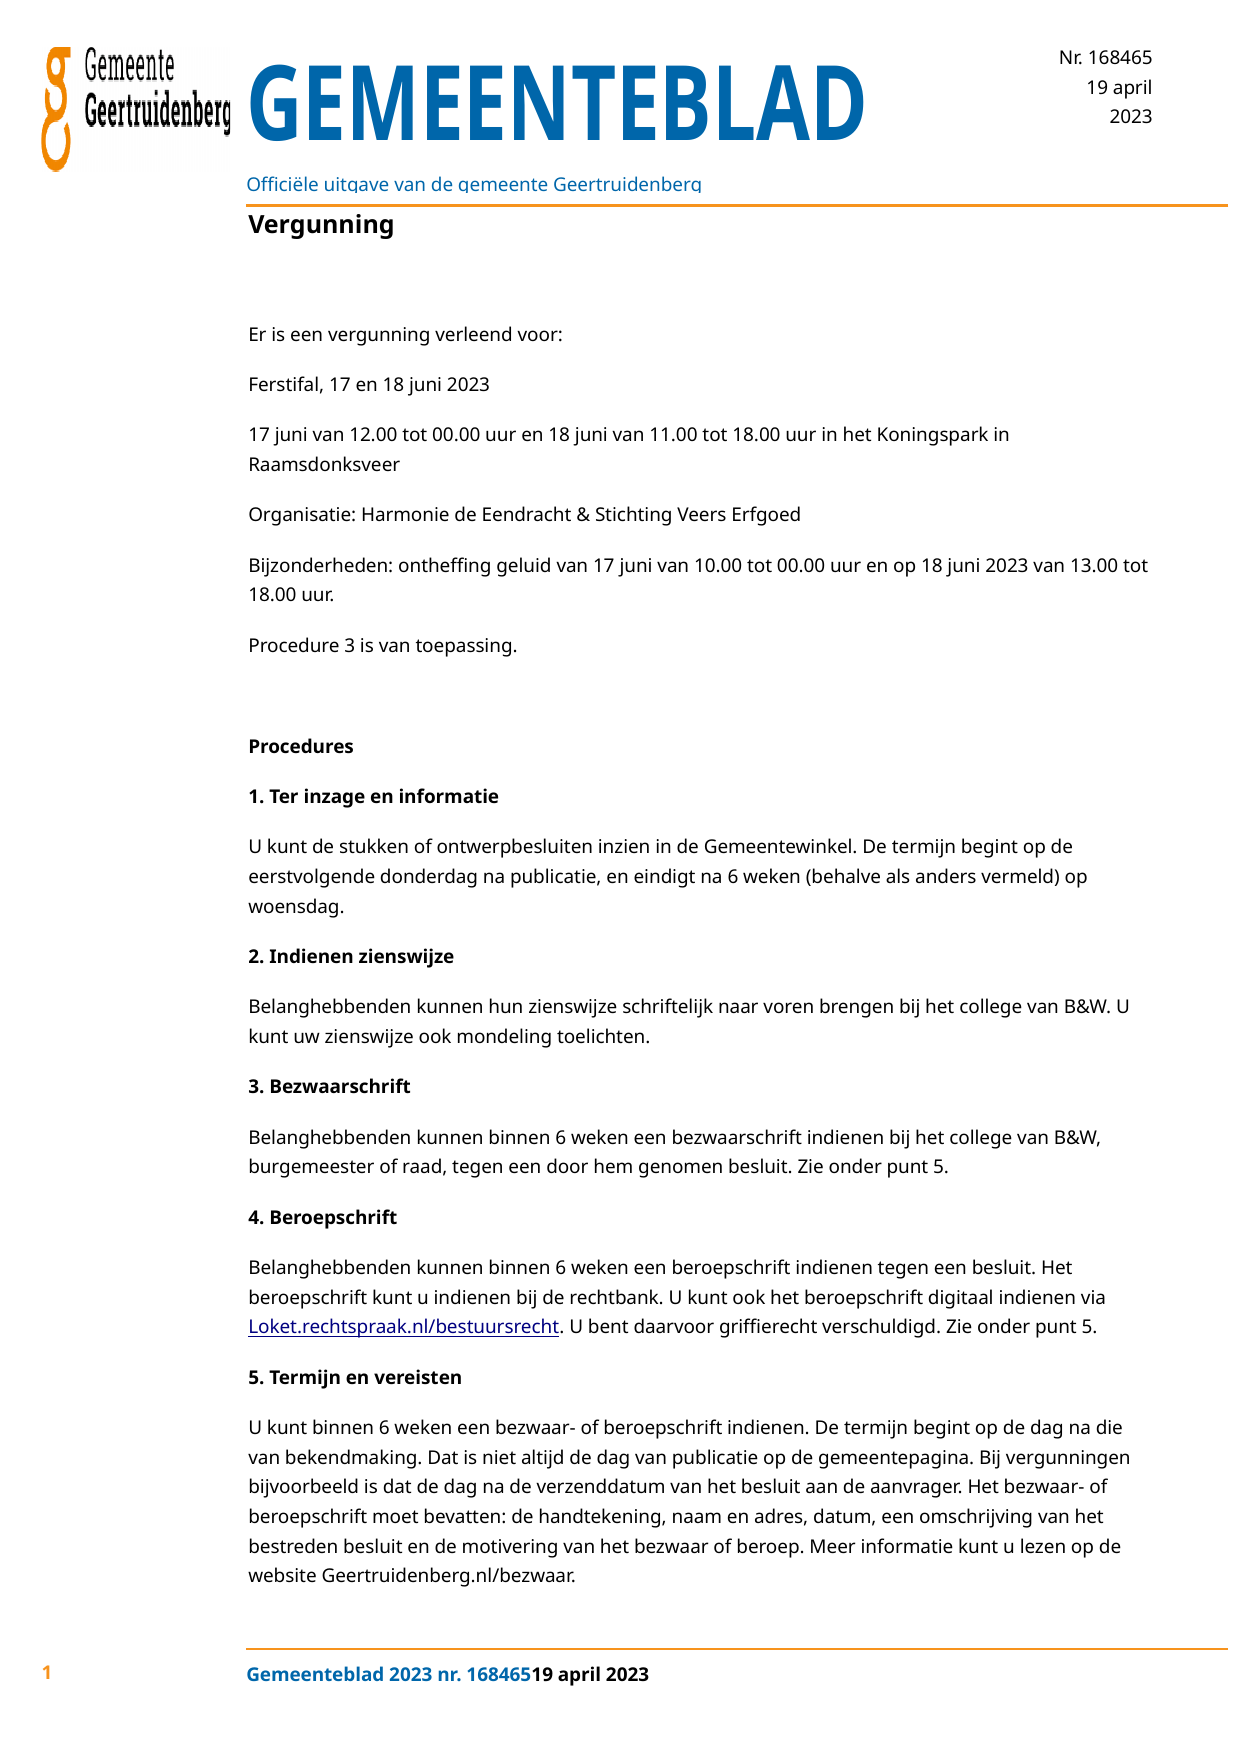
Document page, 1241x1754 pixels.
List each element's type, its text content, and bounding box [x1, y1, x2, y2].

text Ferstifal, 17 en 18 juni 2023 [248, 371, 1152, 397]
text Belanghebbenden kunnen hun zienswijze schriftelijk naar voren brengen bij het college van B&W. U kunt uw zienswijze ook mondeling toelichten. [248, 994, 1152, 1049]
text 2. Indienen zienswijze [248, 943, 1152, 969]
text Organisatie: Harmonie de Eendracht & Stichting Veers Erfgoed [248, 502, 1152, 527]
text Belanghebbenden kunnen binnen 6 weken een bezwaarschrift indienen bij het college van B&W, burgemeester of raad, tegen een door hem genomen besluit. Zie onder punt 5. [248, 1124, 1152, 1179]
text 4. Beroepschrift [248, 1204, 1152, 1230]
text U kunt de stukken of ontwerpbesluiten inzien in de Gemeentewinkel. De termijn begint op de eerstvolgende donderdag na publicatie, en eindigt na 6 weken (behalve als anders vermeld) op woensdag. [248, 834, 1152, 918]
picture [41, 47, 231, 172]
text 17 juni van 12.00 tot 00.00 uur en 18 juni van 11.00 tot 18.00 uur in het Koningspark in Raamsdonksveer [248, 422, 1152, 477]
text 1. Ter inzage en informatie [248, 783, 1152, 809]
text Vergunning [248, 207, 1152, 241]
text Bijzonderheden: ontheffing geluid van 17 juni van 10.00 tot 00.00 uur en op 18 juni 2023 van 13.00 tot 18.00 uur. [248, 552, 1152, 607]
text U kunt binnen 6 weken een bezwaar- of beroepschrift indienen. De termijn begint op de dag na die van bekendmaking. Dat is niet altijd de dag van publicatie op de gemeentepagina. Bij vergunningen bijvoorbeeld is dat de dag na de verzenddatum van het besluit aan de aanvrager. Het bezwaar- of beroepschrift moet bevatten: de handtekening, naam en adres, datum, een omschrijving van het bestreden besluit en de motivering van het bezwaar of beroep. Meer informatie kunt u lezen op de website Geertruidenberg.nl/bezwaar. [248, 1414, 1152, 1588]
text Er is een vergunning verleend voor: [248, 321, 1152, 346]
text 5. Termijn en vereisten [248, 1364, 1152, 1390]
text 3. Bezwaarschrift [248, 1074, 1152, 1099]
text Procedure 3 is van toepassing. [248, 632, 1152, 658]
text Procedures [248, 733, 1152, 758]
text Belanghebbenden kunnen binnen 6 weken een beroepschrift indienen tegen een besluit. Het beroepschrift kunt u indienen bij de rechtbank. U kunt ook het beroepschrift digitaal indienen via Loket.rechtspraak.nl/bestuursrecht. U bent daarvoor griffierecht verschuldigd. Zie onder punt 5. [248, 1254, 1152, 1339]
